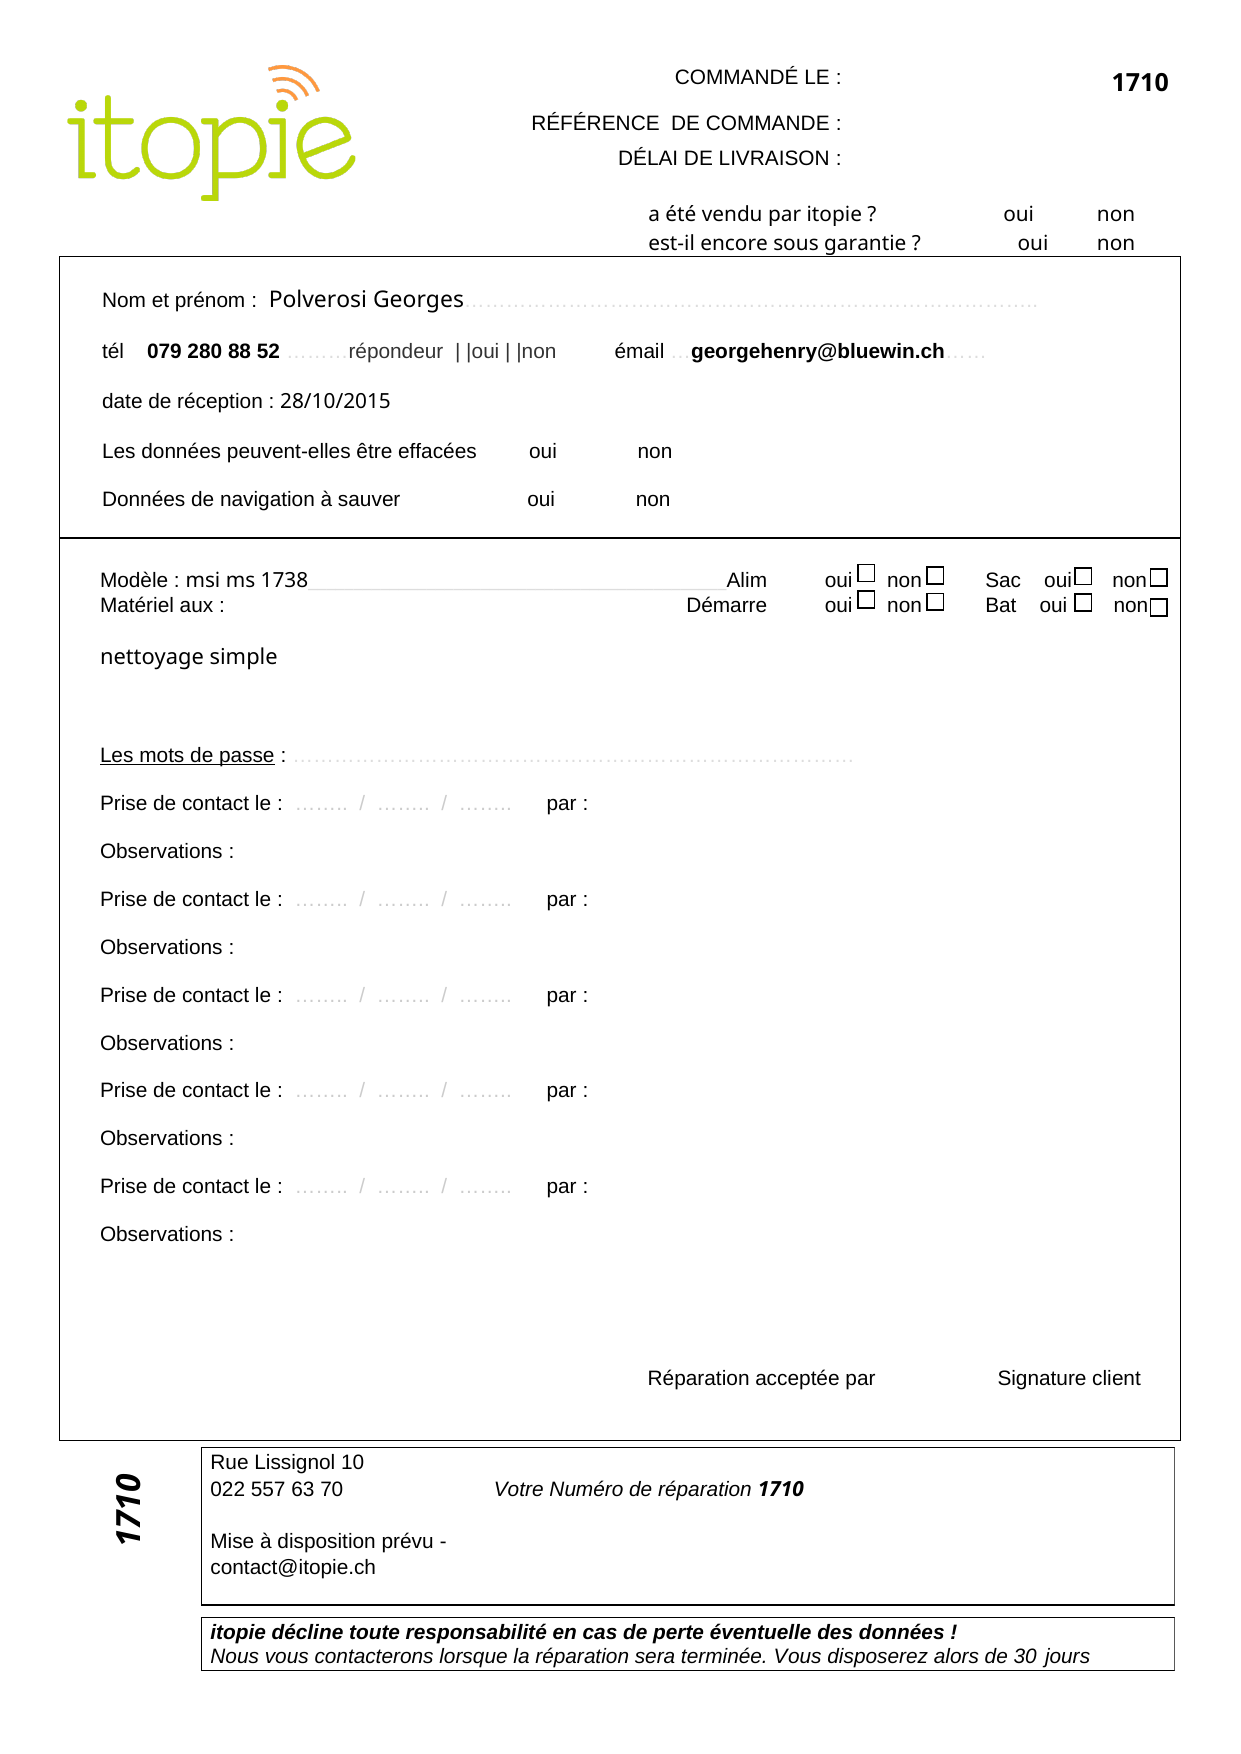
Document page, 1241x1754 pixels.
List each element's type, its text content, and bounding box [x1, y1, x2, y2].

text Modèle : msi ms 1738 Alim oui non Sac oui non [879, 562, 925, 590]
text Observations : [60, 1123, 1180, 1150]
text Prise de contact le : …….. / …….. / …….. par : [60, 979, 1180, 1006]
text Observations : [60, 1027, 1180, 1054]
text Prise de contact le : …….. / …….. / …….. par : [60, 883, 1180, 911]
text Nom et prénom : Polverosi Georges……………………………………………………………………….. [60, 280, 1180, 314]
text a été vendu par itopie ? oui non [59, 199, 1181, 228]
text Données de navigation à sauver oui non [60, 484, 1180, 511]
table_cell RÉFÉRENCE DE COMMANDE : [490, 105, 847, 140]
table_cell [847, 140, 1180, 175]
text Modèle : msi ms 1738 Alim oui non Sac oui non [60, 562, 856, 590]
table_cell [847, 105, 1180, 140]
text Matériel aux : Démarre oui non Bat oui non [60, 590, 1180, 617]
table_cell itopie décline toute responsabilité en cas de perte éventuelle des données ! Nous vous contacterons lorsque la réparation sera terminée. Vous disposerez alors de 30 jours [195, 1611, 1180, 1677]
table_header 1710 [847, 59, 1180, 104]
text Les mots de passe : ……………………………………………………………………… [60, 740, 1180, 767]
text Les données peuvent-elles être effacées oui non [60, 436, 1180, 463]
text Réparation acceptée par Signature client [60, 1363, 1180, 1390]
text Prise de contact le : …….. / …….. / …….. par : [60, 788, 1180, 815]
text nettoyage simple [60, 638, 1180, 671]
text est-il encore sous garantie ? oui non [59, 228, 1181, 256]
table_header Rue Lissignol 10 022 557 63 70 Votre Numéro de réparation 1710 Mise à disposition prévu - contact@itopie.ch [195, 1441, 1180, 1611]
text tél 079 280 88 52 ………répondeur | |oui | |non émail …georgehenry@bluewin.ch…… [60, 335, 1180, 362]
text date de réception : 28/10/2015 [60, 383, 1180, 415]
table_header 1710 [59, 1441, 195, 1677]
table_cell DÉLAI DE LIVRAISON : [490, 140, 847, 175]
picture [67, 65, 356, 201]
text Prise de contact le : …….. / …….. / …….. par : [60, 1171, 1180, 1198]
text Modèle : msi ms 1738 Alim oui non Sac oui non [948, 562, 1180, 590]
text Observations : [60, 1219, 1180, 1246]
table_header COMMANDÉ LE : [490, 59, 847, 104]
text Observations : [60, 836, 1180, 863]
text Observations : [60, 931, 1180, 958]
text Prise de contact le : …….. / …….. / …….. par : [60, 1075, 1180, 1102]
